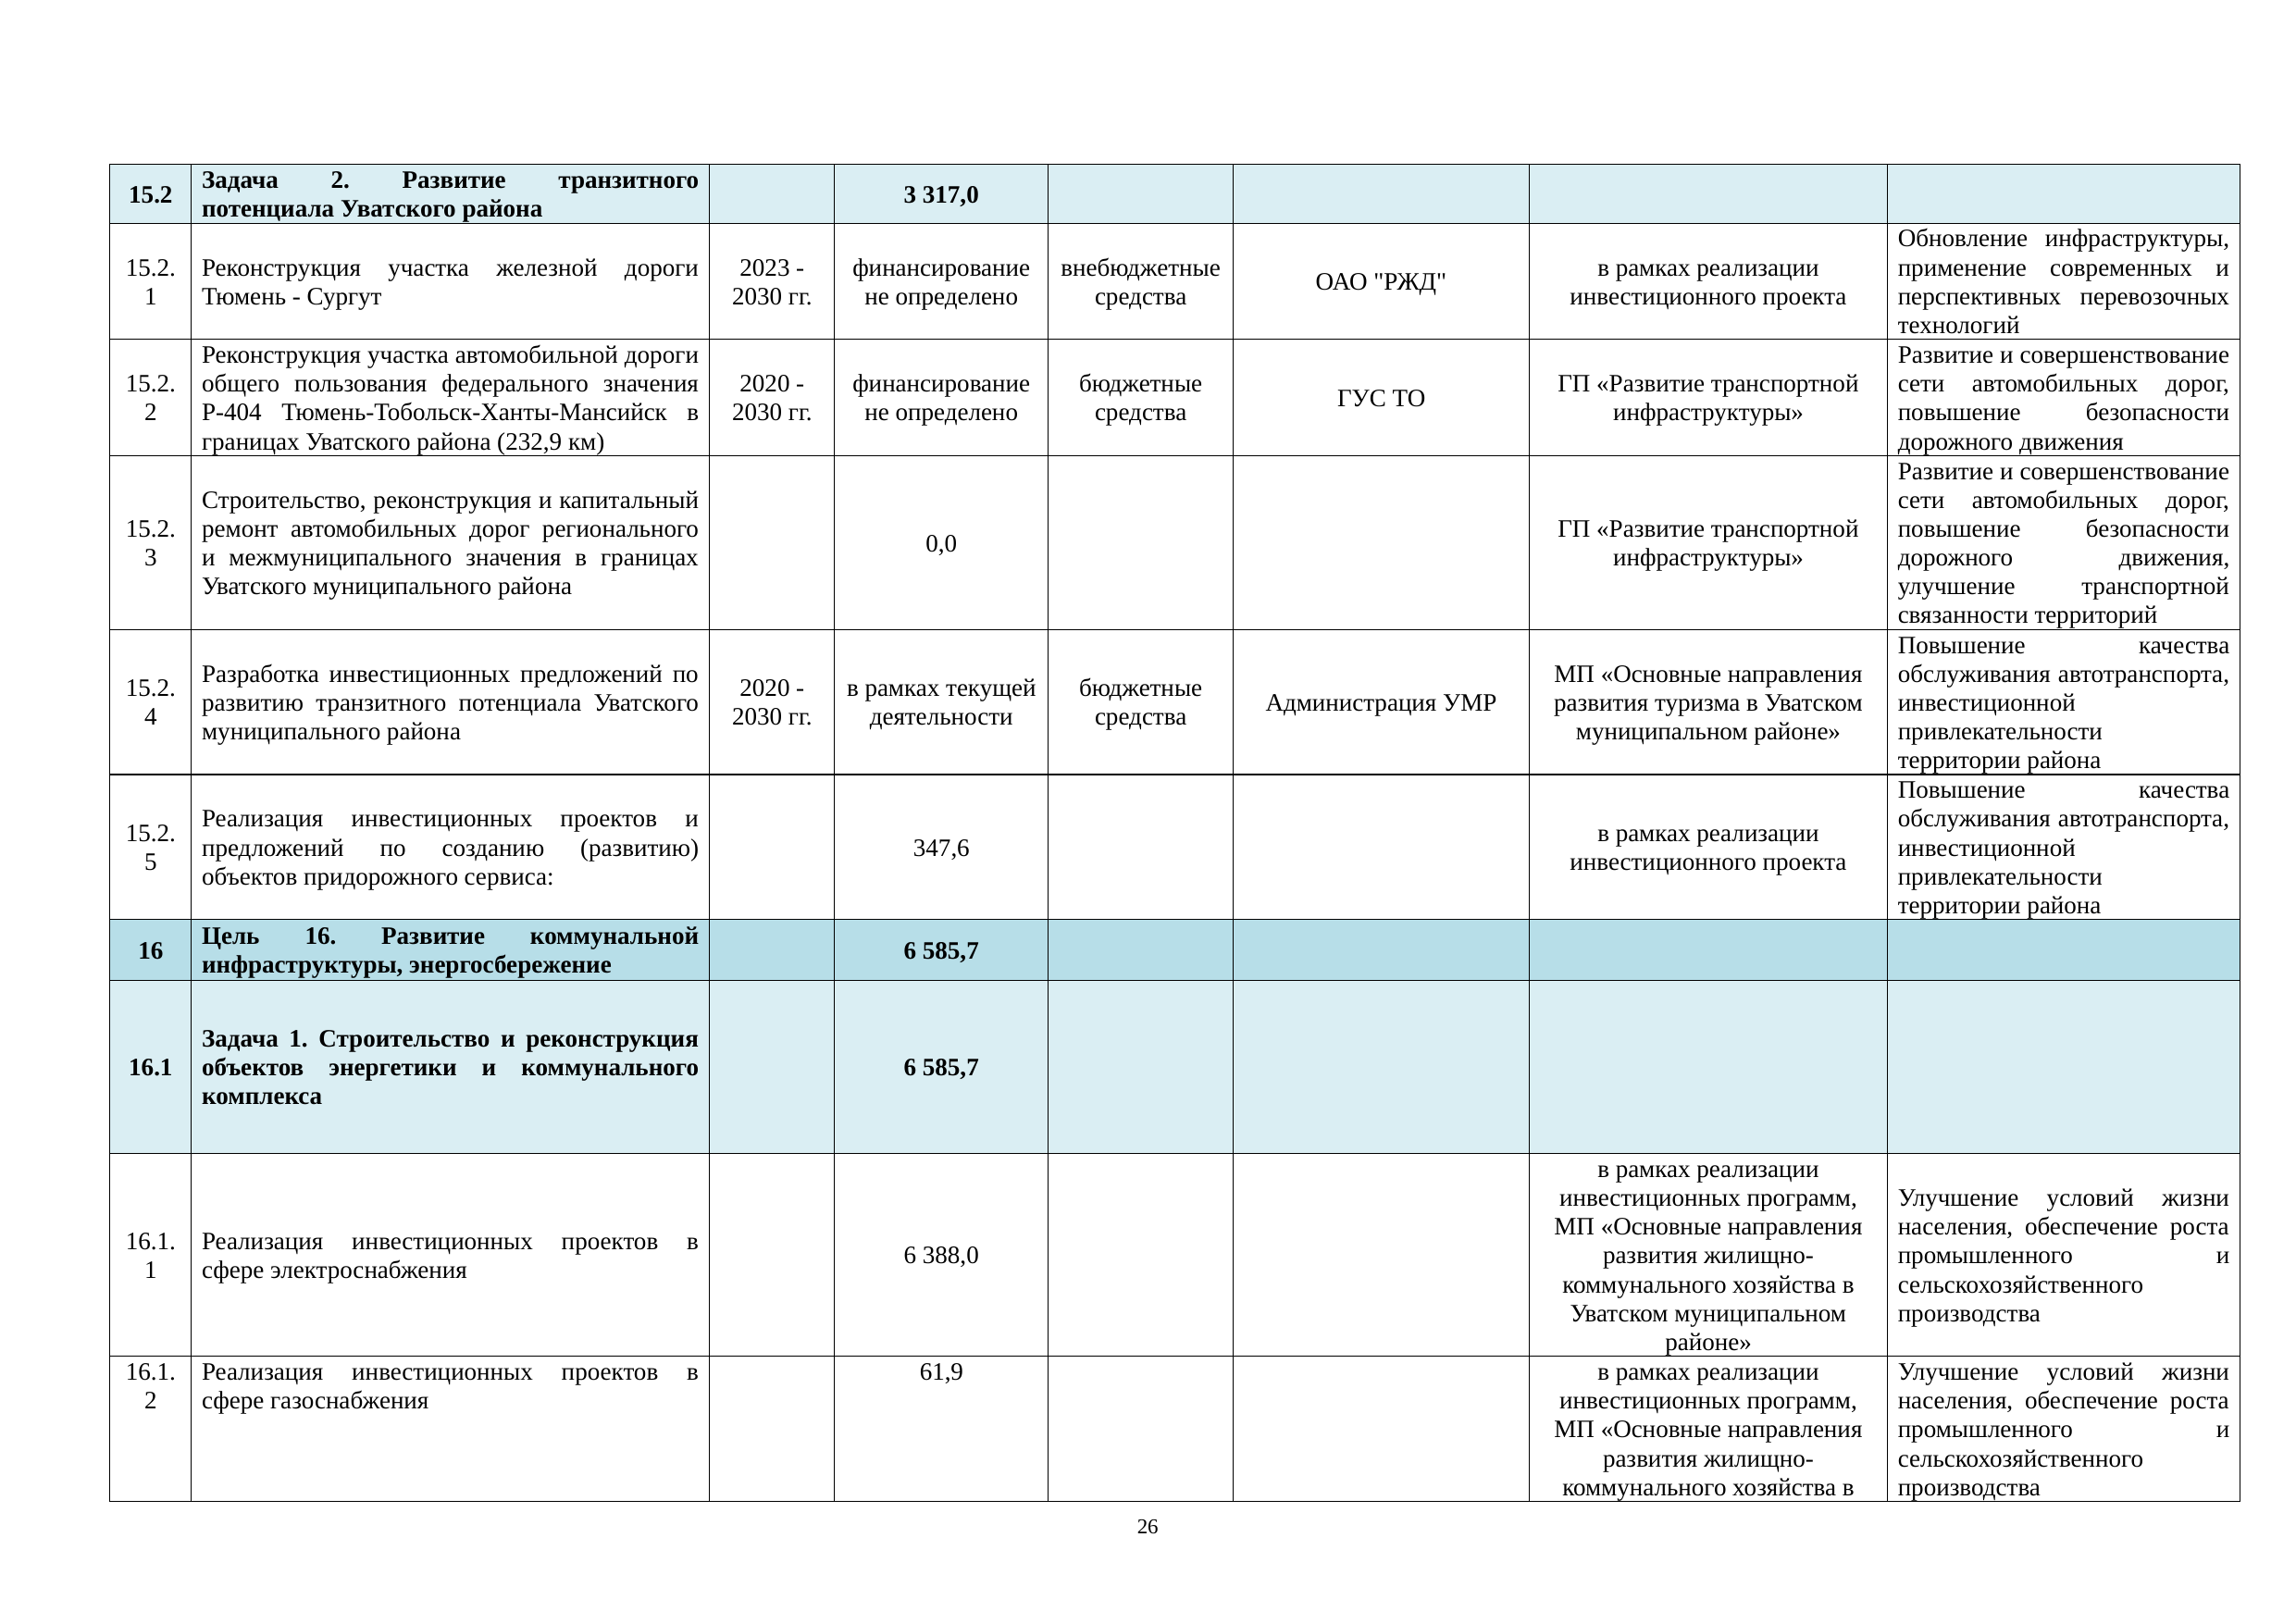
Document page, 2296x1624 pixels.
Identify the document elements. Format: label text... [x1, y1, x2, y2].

table_cell [710, 1357, 834, 1501]
table_cell Развитие и совершенствование сети автомобильных дорог, повышение безопасности дорожного движения, улучшение транспортной связанности территорий [1888, 456, 2240, 629]
table_cell бюджетные средства [1049, 630, 1233, 774]
table_cell ГУС ТО [1234, 340, 1529, 455]
table_cell Строительство, реконструкция и капитальный ремонт автомобильных дорог регионального и межмуниципального значения в границах Уватского муниципального района [192, 456, 709, 629]
table_cell [1234, 1357, 1529, 1501]
table_cell 15.2.4 [110, 630, 191, 774]
table_cell МП «Основные направления развития туризма в Уватском муниципальном районе» [1530, 630, 1887, 774]
table_cell 16 [110, 920, 191, 980]
table_cell [1234, 1154, 1529, 1356]
table_cell ОАО "РЖД" [1234, 224, 1529, 339]
table_cell 3 317,0 [835, 165, 1048, 223]
table_cell [1888, 165, 2240, 223]
table_cell в рамках реализации инвестиционных программ, МП «Основные направления развития жилищно-коммунального хозяйства в [1530, 1357, 1887, 1501]
table_cell Разработка инвестиционных предложений по развитию транзитного потенциала Уватского муниципального района [192, 630, 709, 774]
table_cell 15.2.5 [110, 775, 191, 919]
table_cell [1530, 165, 1887, 223]
table_cell [1049, 981, 1233, 1153]
table_cell [1888, 920, 2240, 980]
table_cell 16.1 [110, 981, 191, 1153]
table_cell [1049, 165, 1233, 223]
table_cell в рамках реализации инвестиционных программ, МП «Основные направления развития жилищно-коммунального хозяйства в Уватском муниципальном районе» [1530, 1154, 1887, 1356]
table_cell [710, 775, 834, 919]
table_cell Задача 2. Развитие транзитного потенциала Уватского района [192, 165, 709, 223]
table_cell финансирование не определено [835, 340, 1048, 455]
table_cell [1049, 920, 1233, 980]
table_cell [1234, 981, 1529, 1153]
table_cell 347,6 [835, 775, 1048, 919]
table_cell [1234, 456, 1529, 629]
table_cell Реконструкция участка железной дороги Тюмень - Сургут [192, 224, 709, 339]
table_cell внебюджетные средства [1049, 224, 1233, 339]
table_cell 2020 - 2030 гг. [710, 630, 834, 774]
table_cell 16.1.1 [110, 1154, 191, 1356]
table_cell 15.2.2 [110, 340, 191, 455]
table_cell [710, 165, 834, 223]
table_cell Улучшение условий жизни населения, обеспечение роста промышленного и сельскохозяйственного производства [1888, 1357, 2240, 1501]
table_cell Повышение качества обслуживания автотранспорта, инвестиционной привлекательности территории района [1888, 775, 2240, 919]
table_cell 16.1.2 [110, 1357, 191, 1501]
table_cell Развитие и совершенствование сети автомобильных дорог, повышение безопасности дорожного движения [1888, 340, 2240, 455]
table_cell бюджетные средства [1049, 340, 1233, 455]
table_cell Цель 16. Развитие коммунальной инфраструктуры, энергосбережение [192, 920, 709, 980]
table_cell 6 388,0 [835, 1154, 1048, 1356]
table_cell 15.2.3 [110, 456, 191, 629]
table_cell в рамках текущей деятельности [835, 630, 1048, 774]
table_cell 2020 - 2030 гг. [710, 340, 834, 455]
table_cell Задача 1. Строительство и реконструкция объектов энергетики и коммунального комплекса [192, 981, 709, 1153]
table_cell 15.2.1 [110, 224, 191, 339]
table_cell 0,0 [835, 456, 1048, 629]
table_cell Обновление инфраструктуры, применение современных и перспективных перевозочных технологий [1888, 224, 2240, 339]
table_cell в рамках реализации инвестиционного проекта [1530, 775, 1887, 919]
table_cell 6 585,7 [835, 920, 1048, 980]
table_cell Улучшение условий жизни населения, обеспечение роста промышленного и сельскохозяйственного производства [1888, 1154, 2240, 1356]
table_cell финансирование не определено [835, 224, 1048, 339]
table_cell 2023 - 2030 гг. [710, 224, 834, 339]
table_cell Реконструкция участка автомобильной дороги общего пользования федерального значения Р-404 Тюмень-Тобольск-Ханты-Мансийск в границах Уватского района (232,9 км) [192, 340, 709, 455]
table_cell ГП «Развитие транспортной инфраструктуры» [1530, 456, 1887, 629]
table_cell 6 585,7 [835, 981, 1048, 1153]
table_cell [1049, 1154, 1233, 1356]
table_cell Реализация инвестиционных проектов в сфере электроснабжения [192, 1154, 709, 1356]
table_cell [1234, 775, 1529, 919]
table_cell [1049, 1357, 1233, 1501]
table_cell [1530, 981, 1887, 1153]
table_cell [710, 981, 834, 1153]
table_cell [710, 1154, 834, 1356]
table_cell [710, 456, 834, 629]
table_cell [1049, 775, 1233, 919]
table_cell Администрация УМР [1234, 630, 1529, 774]
table_cell [1234, 165, 1529, 223]
table_cell [710, 920, 834, 980]
table_cell [1234, 920, 1529, 980]
table_cell ГП «Развитие транспортной инфраструктуры» [1530, 340, 1887, 455]
table_cell [1888, 981, 2240, 1153]
table_cell Повышение качества обслуживания автотранспорта, инвестиционной привлекательности территории района [1888, 630, 2240, 774]
table_cell [1530, 920, 1887, 980]
table_cell 15.2 [110, 165, 191, 223]
table_cell Реализация инвестиционных проектов и предложений по созданию (развитию) объектов придорожного сервиса: [192, 775, 709, 919]
table_cell [1049, 456, 1233, 629]
table_cell в рамках реализации инвестиционного проекта [1530, 224, 1887, 339]
table_cell 61,9 [835, 1357, 1048, 1501]
table_cell Реализация инвестиционных проектов в сфере газоснабжения [192, 1357, 709, 1501]
